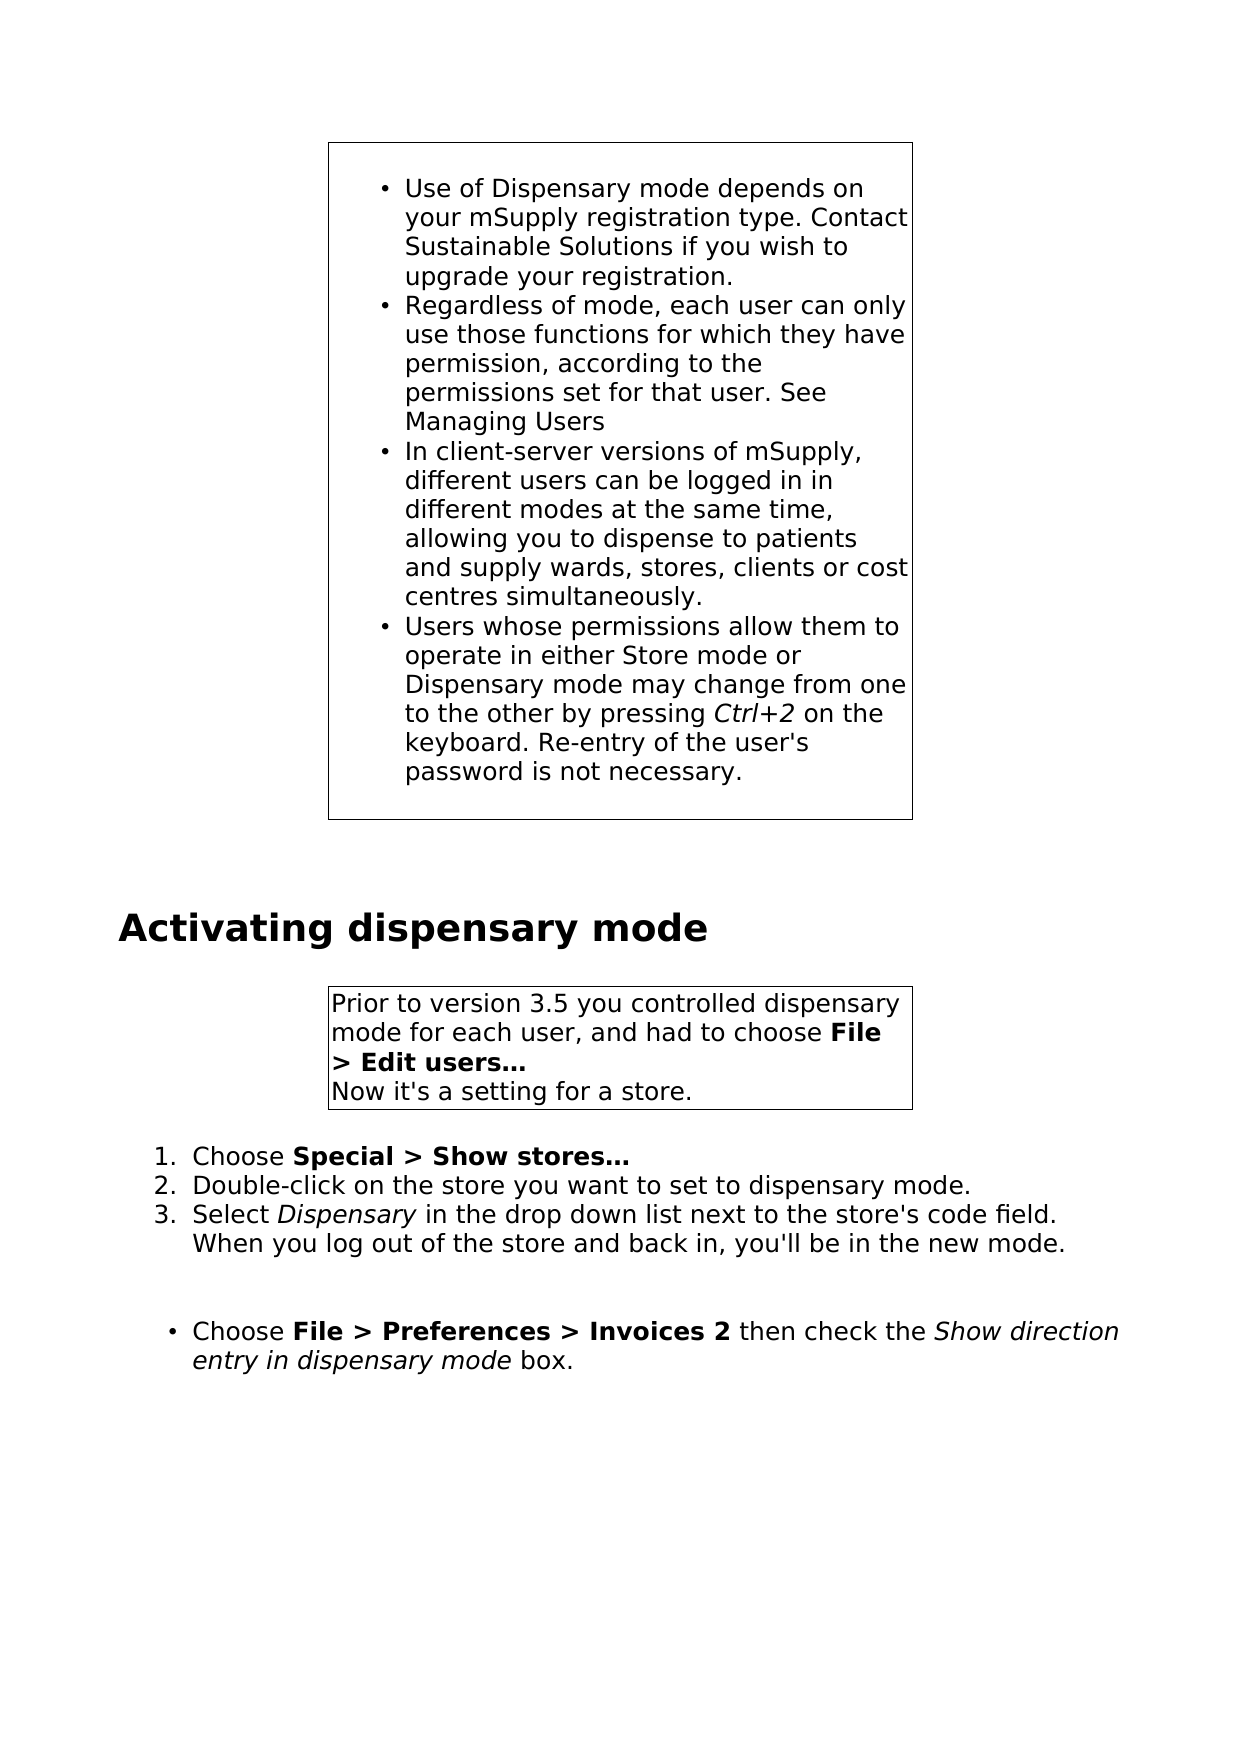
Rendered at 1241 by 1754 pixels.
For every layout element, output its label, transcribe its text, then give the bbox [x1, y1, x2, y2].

table_header Use of Dispensary mode depends on your mSupply registration type. Contact Sustainable Solutions if you wish to upgrade your registration. Regardless of mode, each user can only use those functions for which they have permission, according to the permissions set for that user. See Managing Users In client-server versions of mSupply, different users can be logged in in different modes at the same time, allowing you to dispense to patients and supply wards, stores, clients or cost centres simultaneously. Users whose permissions allow them to operate in either Store mode or Dispensary mode may change from one to the other by pressing Ctrl+2 on the keyboard. Re-entry of the user's password is not necessary. [329, 143, 912, 819]
list Select Dispensary in the drop down list next to the store's code field. When you log out of the store and back in, you'll be in the new mode. [177, 1200, 1122, 1258]
list Choose Special > Show stores… [177, 1142, 1122, 1171]
list Choose File > Preferences > Invoices 2 then check the Show direction entry in dispensary mode box. [177, 1317, 1122, 1376]
subtitle Activating dispensary mode [118, 907, 1122, 950]
list Double-click on the store you want to set to dispensary mode. [177, 1171, 1122, 1200]
table_header Prior to version 3.5 you controlled dispensary mode for each user, and had to choose File > Edit users… Now it's a setting for a store. [329, 987, 912, 1109]
